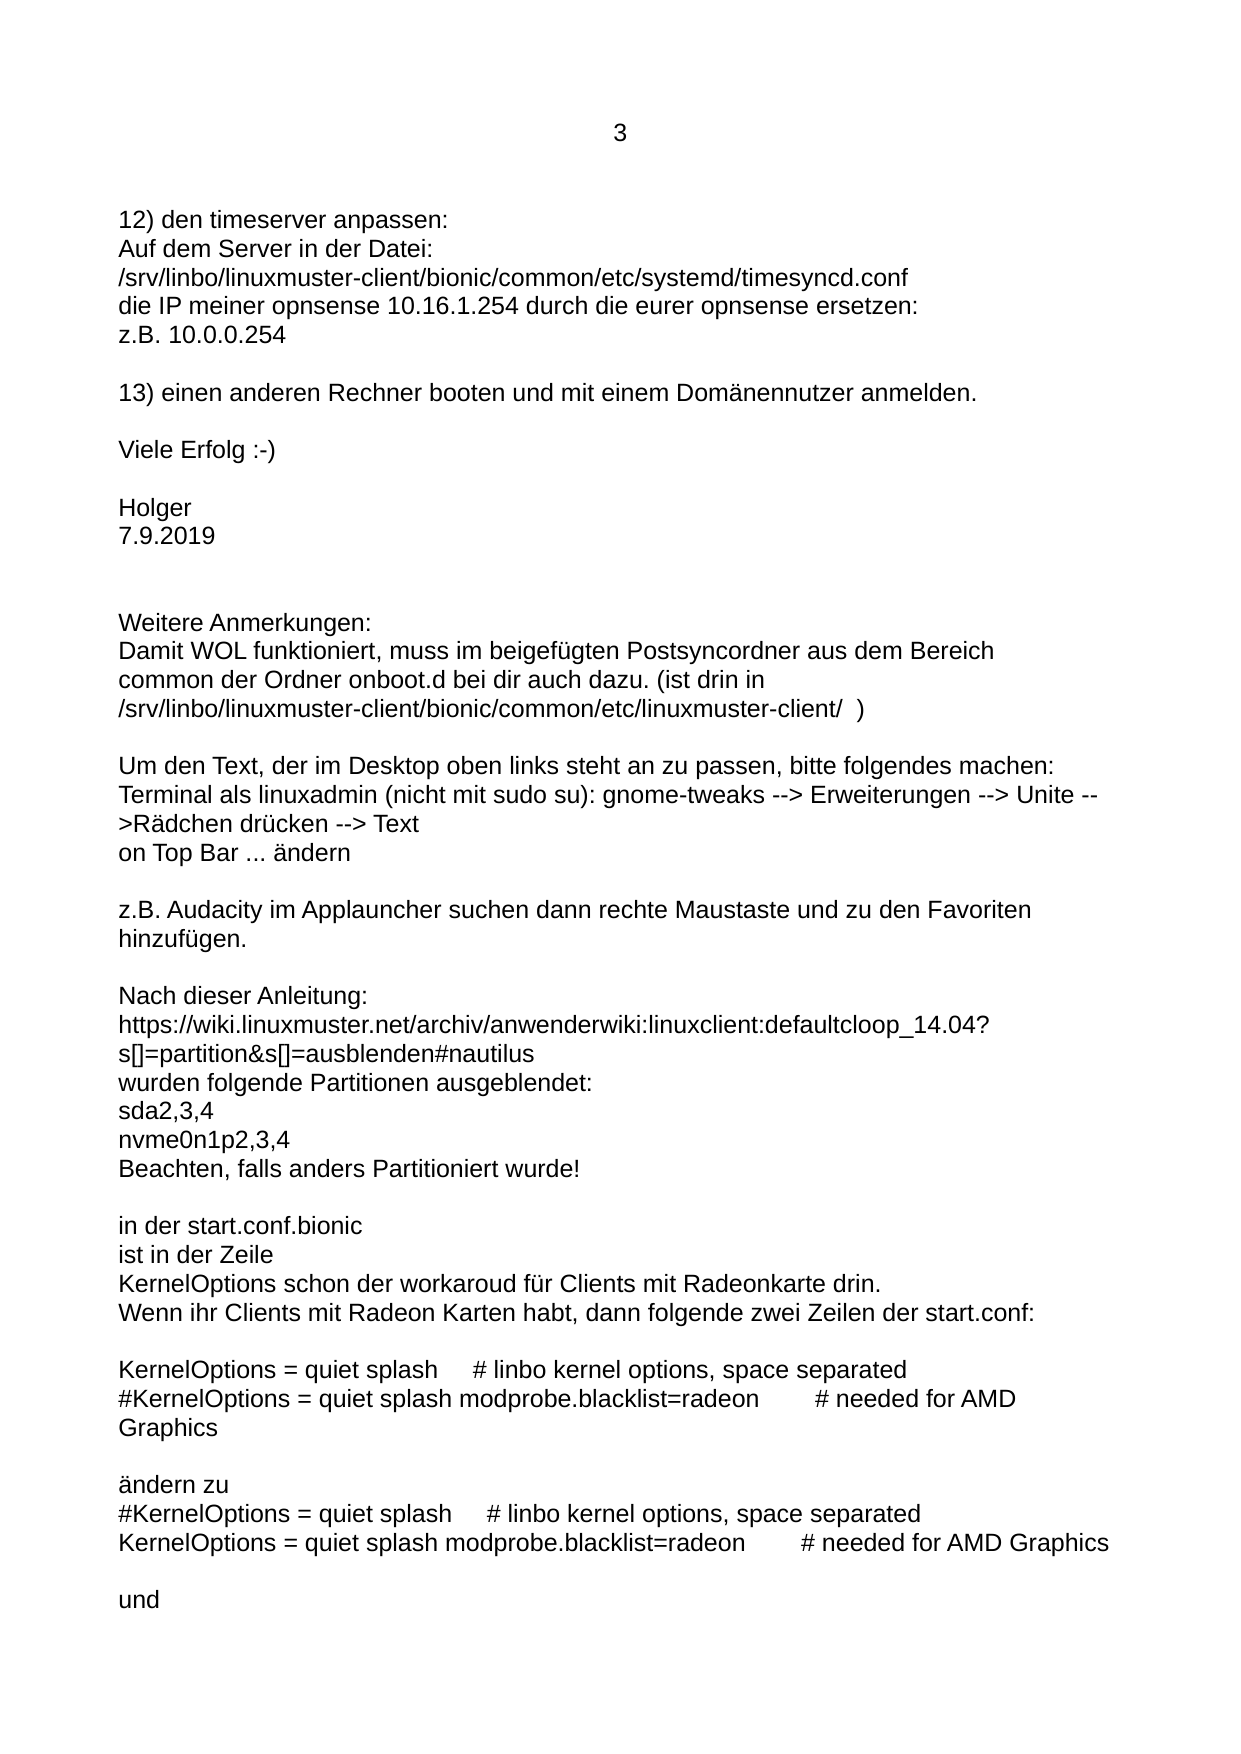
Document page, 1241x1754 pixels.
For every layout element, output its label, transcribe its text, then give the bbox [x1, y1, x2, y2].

text 12) den timeserver anpassen: Auf dem Server in der Datei: /srv/linbo/linuxmuster-client/bionic/common/etc/systemd/timesyncd.conf die IP meiner opnsense 10.16.1.254 durch die eurer opnsense ersetzen: z.B. 10.0.0.254 13) einen anderen Rechner booten und mit einem Domänennutzer anmelden. Viele Erfolg :-) Holger 7.9.2019 Weitere Anmerkungen: Damit WOL funktioniert, muss im beigefügten Postsyncordner aus dem Bereich common der Ordner onboot.d bei dir auch dazu. (ist drin in /srv/linbo/linuxmuster-client/bionic/common/etc/linuxmuster-client/ ) Um den Text, der im Desktop oben links steht an zu passen, bitte folgendes machen: Terminal als linuxadmin (nicht mit sudo su): gnome-tweaks --> Erweiterungen --> Unite -->Rädchen drücken --> Text on Top Bar ... ändern z.B. Audacity im Applauncher suchen dann rechte Maustaste und zu den Favoriten hinzufügen. Nach dieser Anleitung: https://wiki.linuxmuster.net/archiv/anwenderwiki:linuxclient:defaultcloop_14.04?s[]=partition&s[]=ausblenden#nautilus wurden folgende Partitionen ausgeblendet: sda2,3,4 nvme0n1p2,3,4 Beachten, falls anders Partitioniert wurde! in der start.conf.bionic ist in der Zeile KernelOptions schon der workaroud für Clients mit Radeonkarte drin. Wenn ihr Clients mit Radeon Karten habt, dann folgende zwei Zeilen der start.conf: KernelOptions = quiet splash # linbo kernel options, space separated #KernelOptions = quiet splash modprobe.blacklist=radeon # needed for AMD Graphics ändern zu #KernelOptions = quiet splash # linbo kernel options, space separated KernelOptions = quiet splash modprobe.blacklist=radeon # needed for AMD Graphics und [118, 176, 1122, 1614]
